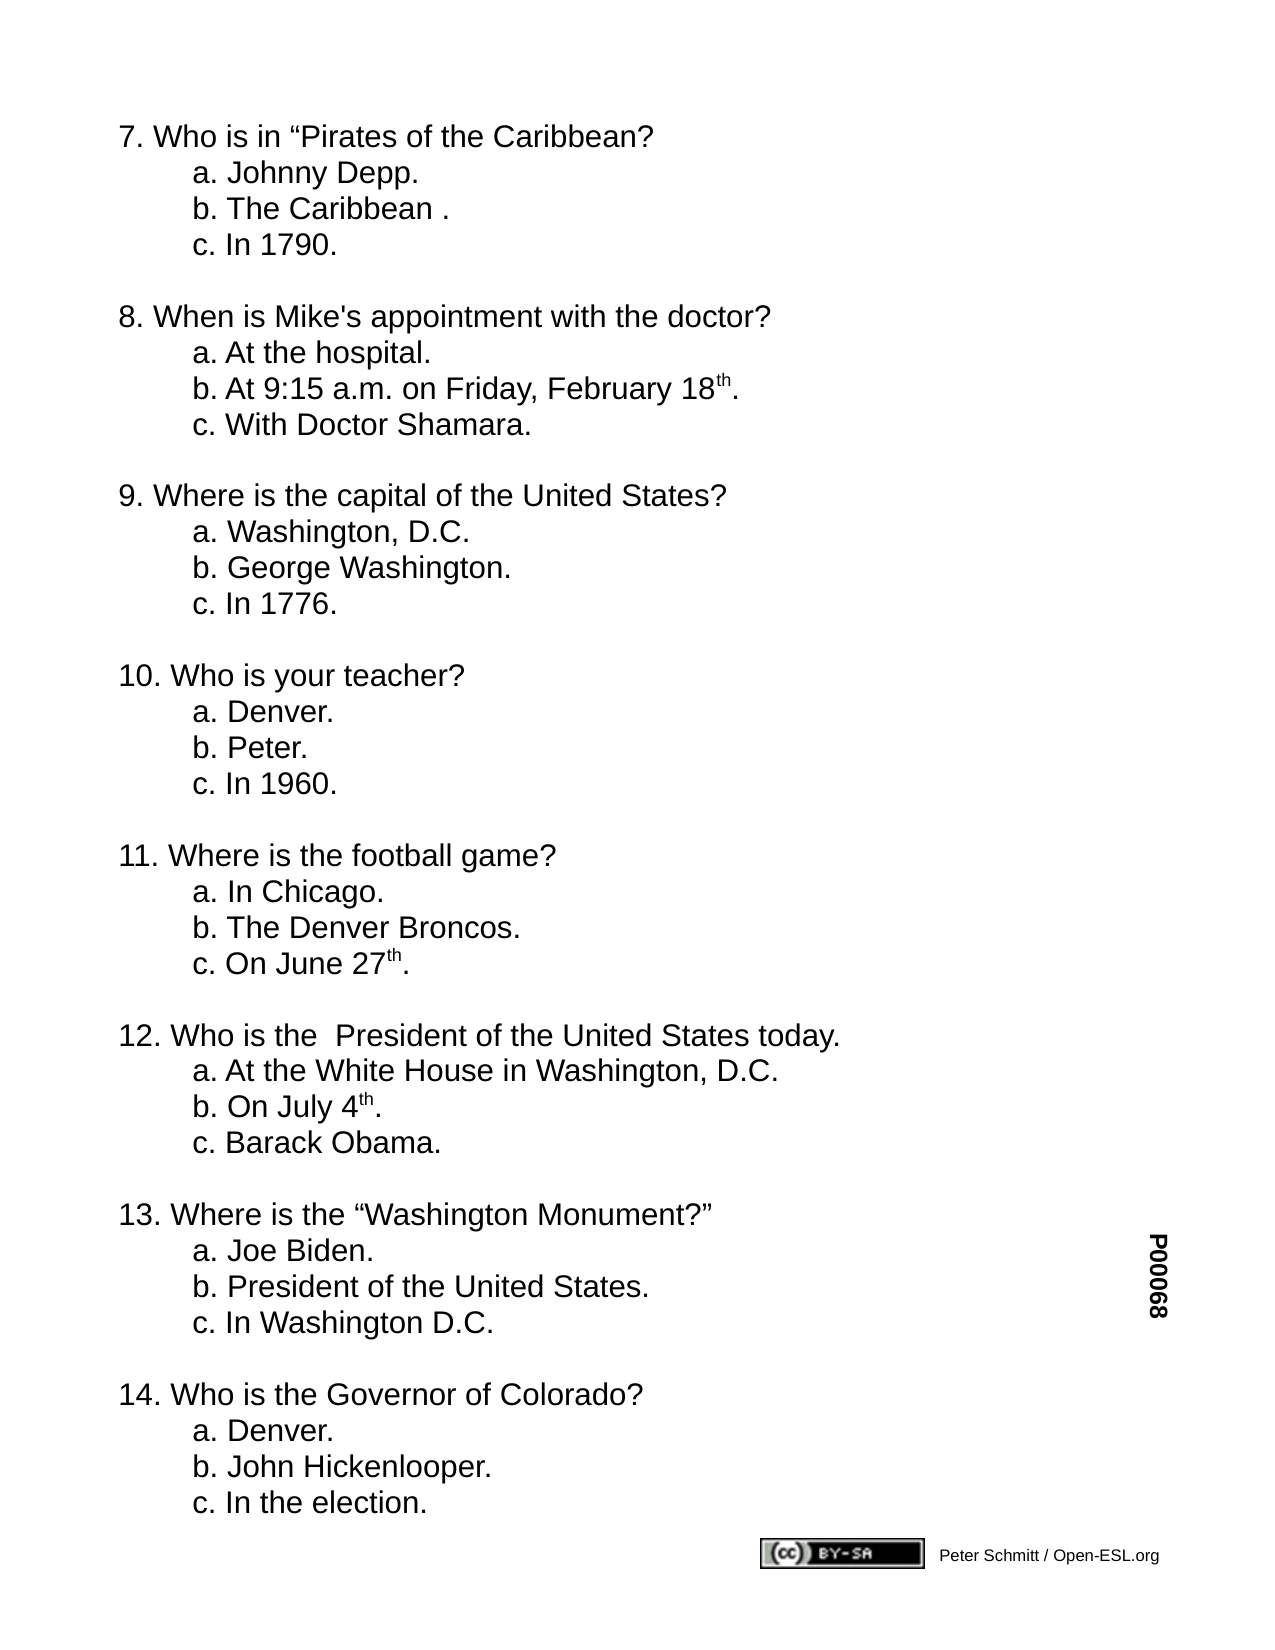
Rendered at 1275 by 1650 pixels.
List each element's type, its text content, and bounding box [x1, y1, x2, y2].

picture [760, 1538, 925, 1569]
text b. At 9:15 a.m. on Friday, February 18th. c. With Doctor Shamara. 9. Where is the capital of the United States? a. Washington, D.C. b. George Washington. c. In 1776. 10. Who is your teacher? a. Denver. b. Peter. c. In 1960. 11. Where is the football game? a. In Chicago. b. The Denver Broncos. c. On June 27th. 12. Who is the President of the United States today. a. At the White House in Washington, D.C. b. On July 4th. c. Barack Obama. [118, 370, 1157, 1196]
text 7. Who is in “Pirates of the Caribbean? a. Johnny Depp. b. The Caribbean . c. In 1790. [118, 118, 1157, 298]
text 8. When is Mike's appointment with the doctor? a. At the hospital. [118, 298, 1157, 370]
text 13. Where is the “Washington Monument?” a. Joe Biden. b. President of the United States. c. In Washington D.C. 14. Who is the Governor of Colorado? a. Denver. b. John Hickenlooper. c. In the election. [118, 1196, 1157, 1520]
